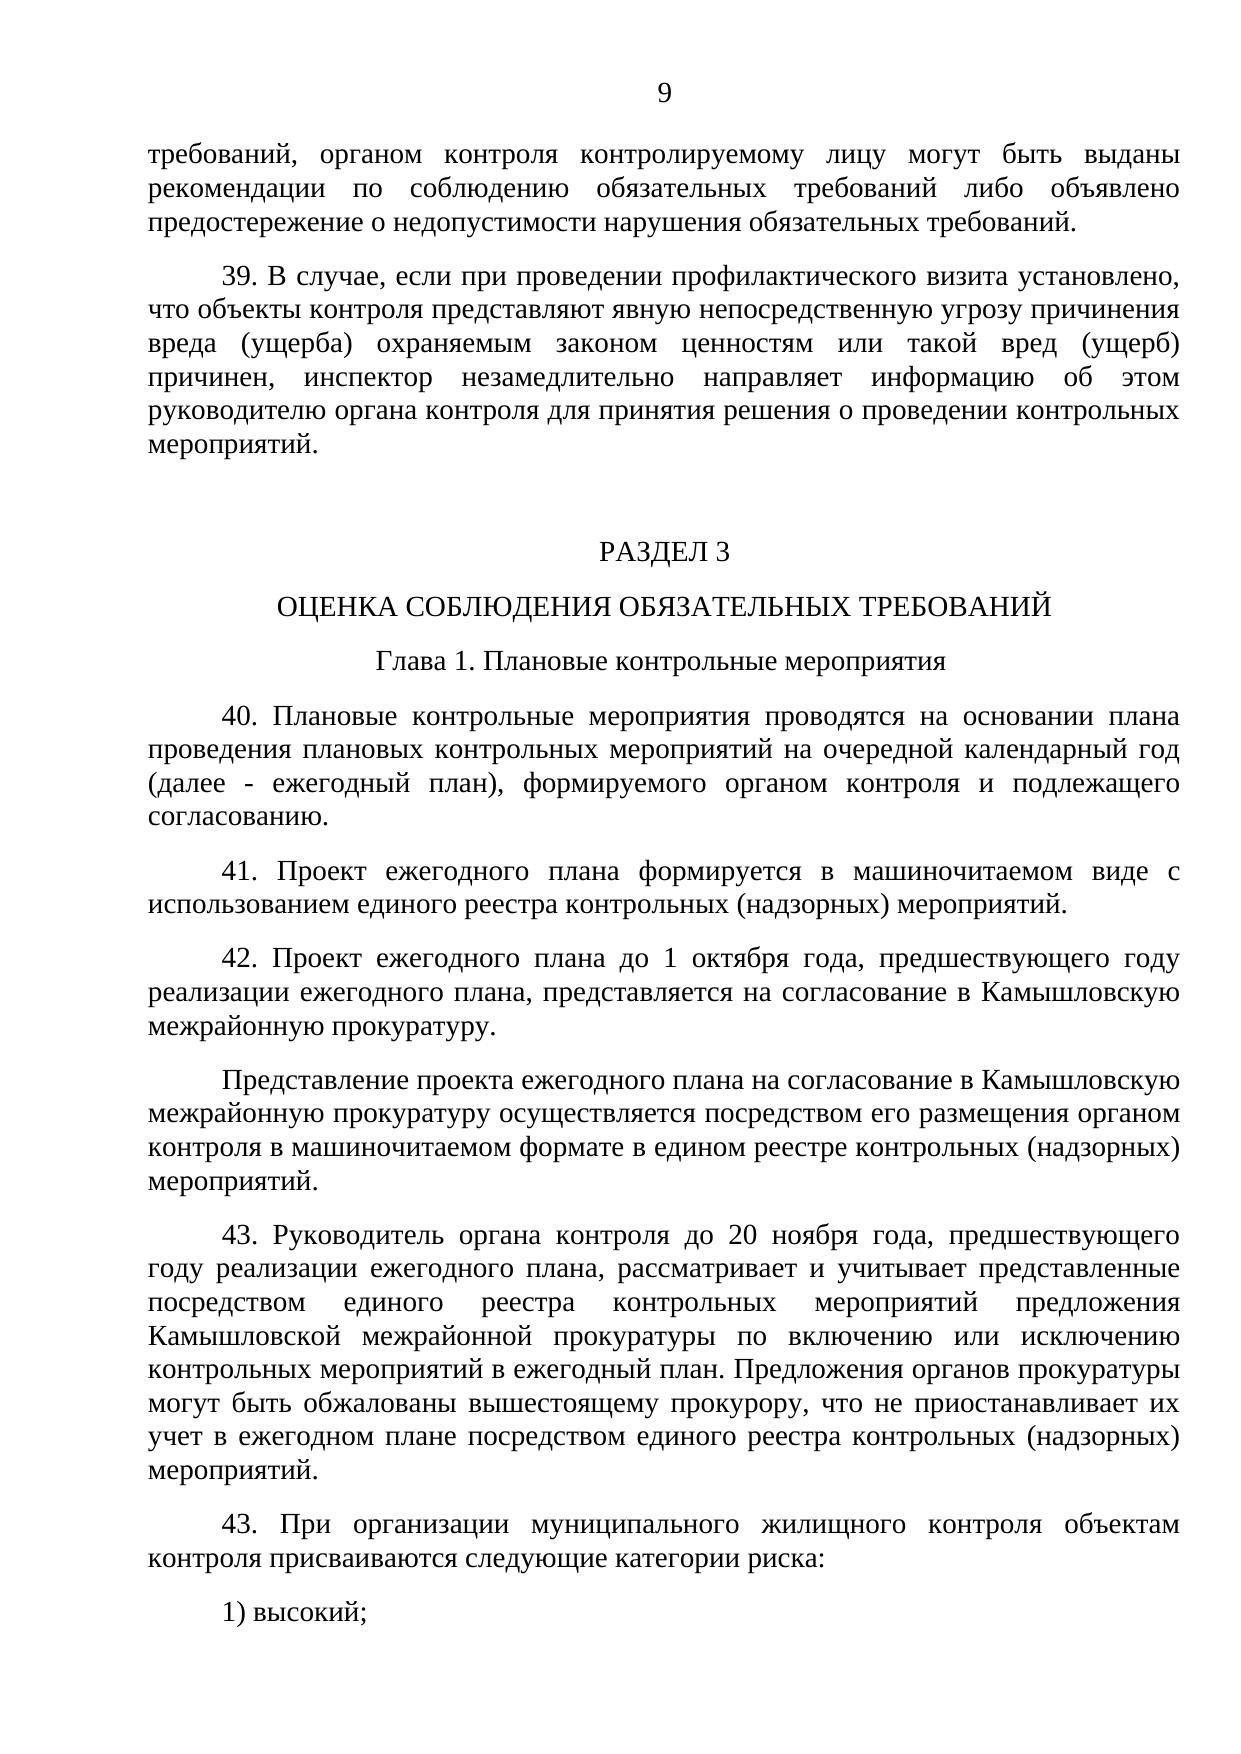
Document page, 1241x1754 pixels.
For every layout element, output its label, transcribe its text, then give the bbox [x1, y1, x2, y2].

text 43. Руководитель органа контроля до 20 ноября года, предшествующего году реализации ежегодного плана, рассматривает и учитывает представленные посредством единого реестра контрольных мероприятий предложения Камышловской межрайонной прокуратуры по включению или исключению контрольных мероприятий в ежегодный план. Предложения органов прокуратуры могут быть обжалованы вышестоящему прокурору, что не приостанавливает их учет в ежегодном плане посредством единого реестра контрольных (надзорных) мероприятий. [148, 1217, 1181, 1485]
text РАЗДЕЛ 3 [148, 534, 1181, 568]
text Представление проекта ежегодного плана на согласование в Камышловскую межрайонную прокуратуру осуществляется посредством его размещения органом контроля в машиночитаемом формате в едином реестре контрольных (надзорных) мероприятий. [148, 1062, 1181, 1196]
text 41. Проект ежегодного плана формируется в машиночитаемом виде с использованием единого реестра контрольных (надзорных) мероприятий. [148, 853, 1181, 920]
text Глава 1. Плановые контрольные мероприятия [148, 643, 1181, 677]
text 39. В случае, если при проведении профилактического визита установлено, что объекты контроля представляют явную непосредственную угрозу причинения вреда (ущерба) охраняемым законом ценностям или такой вред (ущерб) причинен, инспектор незамедлительно направляет информацию об этом руководителю органа контроля для принятия решения о проведении контрольных мероприятий. [148, 258, 1181, 459]
text требований, органом контроля контролируемому лицу могут быть выданы рекомендации по соблюдению обязательных требований либо объявлено предостережение о недопустимости нарушения обязательных требований. [148, 137, 1181, 237]
text 1) высокий; [148, 1594, 1181, 1628]
text 43. При организации муниципального жилищного контроля объектам контроля присваиваются следующие категории риска: [148, 1506, 1181, 1573]
text 40. Плановые контрольные мероприятия проводятся на основании плана проведения плановых контрольных мероприятий на очередной календарный год (далее - ежегодный план), формируемого органом контроля и подлежащего согласованию. [148, 698, 1181, 832]
text ОЦЕНКА СОБЛЮДЕНИЯ ОБЯЗАТЕЛЬНЫХ ТРЕБОВАНИЙ [148, 589, 1181, 622]
text 42. Проект ежегодного плана до 1 октября года, предшествующего году реализации ежегодного плана, представляется на согласование в Камышловскую межрайонную прокуратуру. [148, 941, 1181, 1041]
